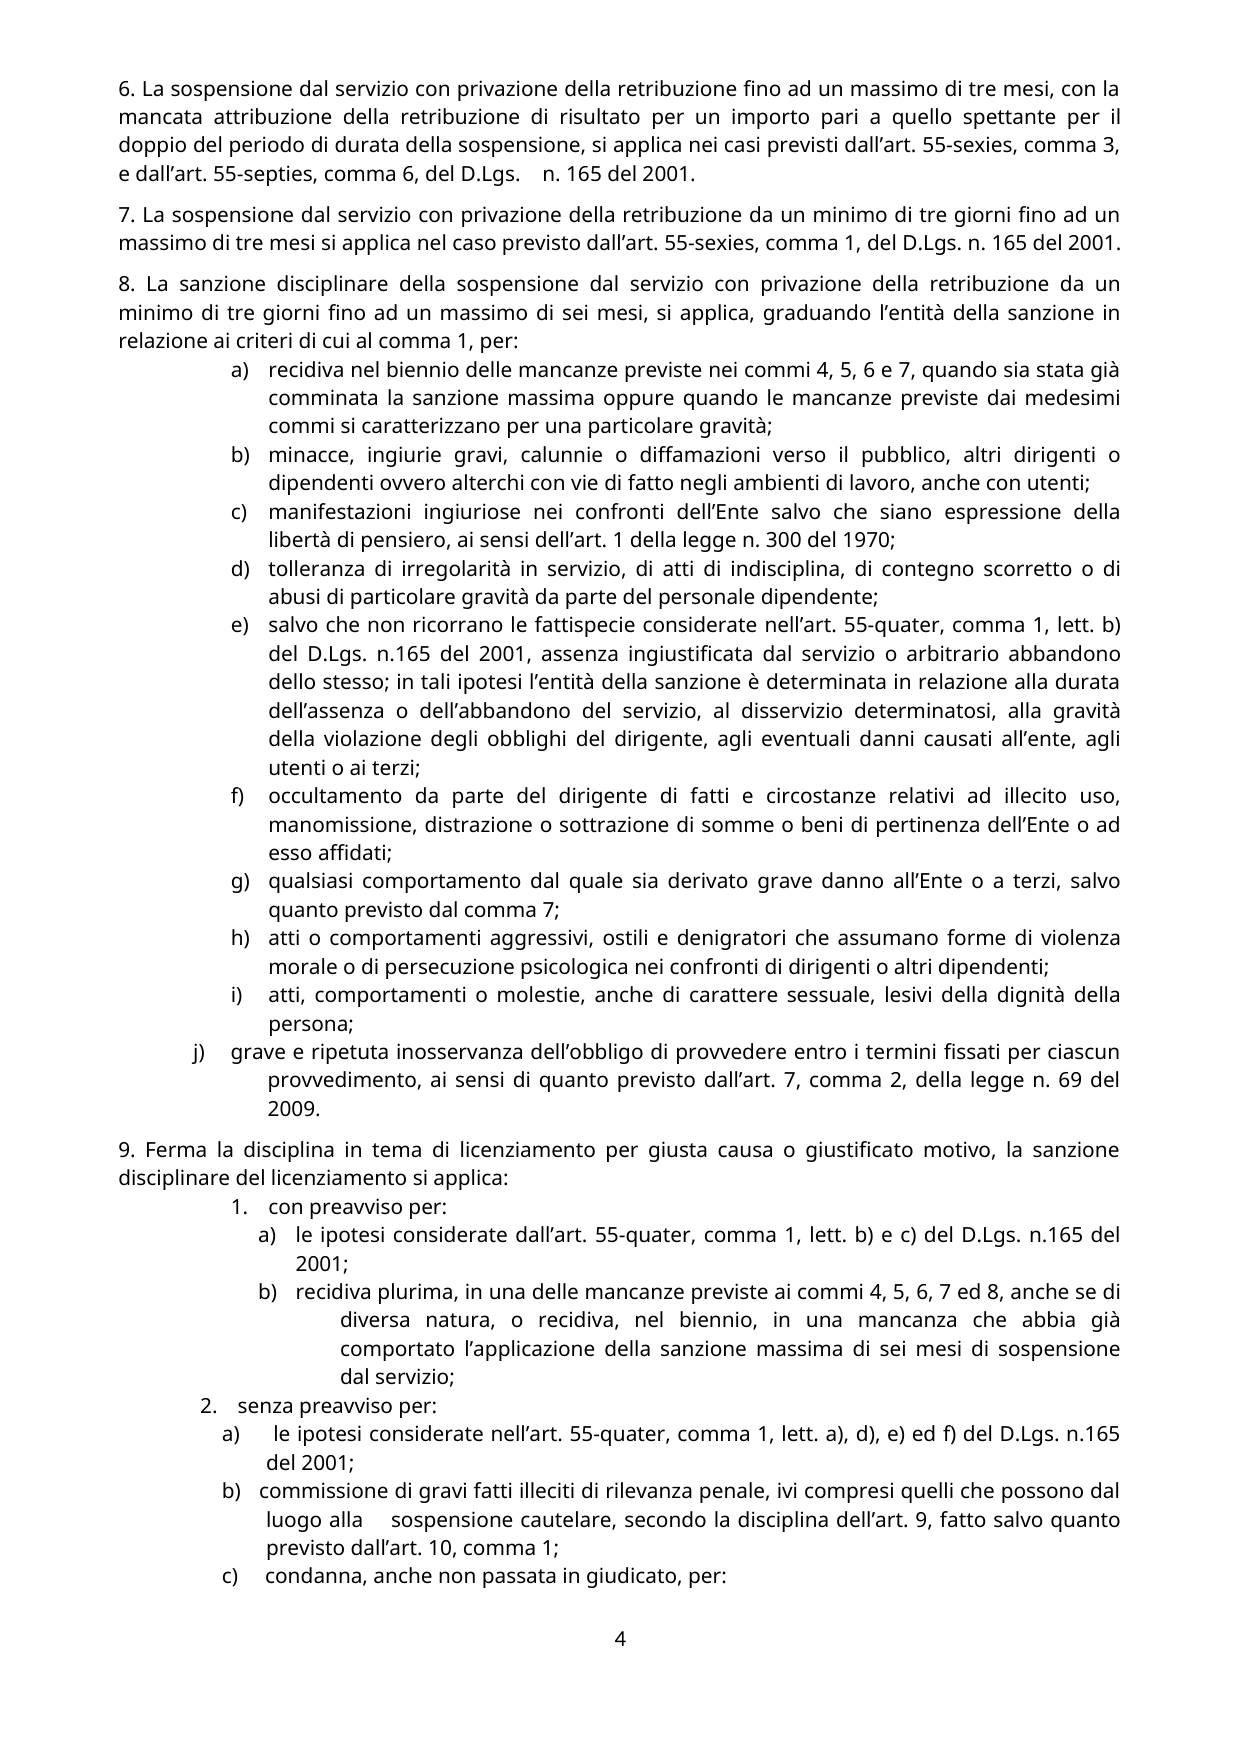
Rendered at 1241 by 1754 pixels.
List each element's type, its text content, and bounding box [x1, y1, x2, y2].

list tolleranza di irregolarità in servizio, di atti di indisciplina, di contegno scorretto o di abusi di particolare gravità da parte del personale dipendente; [231, 554, 1122, 611]
list grave e ripetuta inosservanza dell’obbligo di provvedere entro i termini fissati per ciascun provvedimento, ai sensi di quanto previsto dall’art. 7, comma 2, della legge n. 69 del 2009. [193, 1037, 1122, 1122]
text b) commissione di gravi fatti illeciti di rilevanza penale, ivi compresi quelli che possono dal luogo alla sospensione cautelare, secondo la disciplina dell’art. 9, fatto salvo quanto previsto dall’art. 10, comma 1; [222, 1476, 1122, 1562]
list manifestazioni ingiuriose nei confronti dell’Ente salvo che siano espressione della libertà di pensiero, ai sensi dell’art. 1 della legge n. 300 del 1970; [231, 497, 1122, 554]
text 9. Ferma la disciplina in tema di licenziamento per giusta causa o giustificato motivo, la sanzione disciplinare del licenziamento si applica: [118, 1135, 1122, 1192]
list senza preavviso per: [200, 1391, 1122, 1419]
text 8. La sanzione disciplinare della sospensione dal servizio con privazione della retribuzione da un minimo di tre giorni fino ad un massimo di sei mesi, si applica, graduando l’entità della sanzione in relazione ai criteri di cui al comma 1, per: [118, 269, 1122, 355]
list qualsiasi comportamento dal quale sia derivato grave danno all’Ente o a terzi, salvo quanto previsto dal comma 7; [231, 867, 1122, 923]
list salvo che non ricorrano le fattispecie considerate nell’art. 55-quater, comma 1, lett. b) del D.Lgs. n.165 del 2001, assenza ingiustificata dal servizio o arbitrario abbandono dello stesso; in tali ipotesi l’entità della sanzione è determinata in relazione alla durata dell’assenza o dell’abbandono del servizio, al disservizio determinatosi, alla gravità della violazione degli obblighi del dirigente, agli eventuali danni causati all’ente, agli utenti o ai terzi; [231, 611, 1122, 781]
list atti o comportamenti aggressivi, ostili e denigratori che assumano forme di violenza morale o di persecuzione psicologica nei confronti di dirigenti o altri dipendenti; [231, 923, 1122, 980]
text 7. La sospensione dal servizio con privazione della retribuzione da un minimo di tre giorni fino ad un massimo di tre mesi si applica nel caso previsto dall’art. 55-sexies, comma 1, del D.Lgs. n. 165 del 2001. [118, 200, 1122, 257]
list minacce, ingiurie gravi, calunnie o diffamazioni verso il pubblico, altri dirigenti o dipendenti ovvero alterchi con vie di fatto negli ambienti di lavoro, anche con utenti; [231, 440, 1122, 497]
list le ipotesi considerate dall’art. 55-quater, comma 1, lett. b) e c) del D.Lgs. n.165 del 2001; [258, 1220, 1122, 1277]
list recidiva plurima, in una delle mancanze previste ai commi 4, 5, 6, 7 ed 8, anche se di diversa natura, o recidiva, nel biennio, in una mancanza che abbia già comportato l’applicazione della sanzione massima di sei mesi di sospensione dal servizio; [258, 1277, 1122, 1391]
text c) condanna, anche non passata in giudicato, per: [222, 1562, 1122, 1590]
list con preavviso per: [231, 1192, 1122, 1220]
list occultamento da parte del dirigente di fatti e circostanze relativi ad illecito uso, manomissione, distrazione o sottrazione di somme o beni di pertinenza dell’Ente o ad esso affidati; [231, 781, 1122, 867]
text a) le ipotesi considerate nell’art. 55-quater, comma 1, lett. a), d), e) ed f) del D.Lgs. n.165 del 2001; [222, 1419, 1122, 1476]
list recidiva nel biennio delle mancanze previste nei commi 4, 5, 6 e 7, quando sia stata già comminata la sanzione massima oppure quando le mancanze previste dai medesimi commi si caratterizzano per una particolare gravità; [231, 355, 1122, 440]
text 6. La sospensione dal servizio con privazione della retribuzione fino ad un massimo di tre mesi, con la mancata attribuzione della retribuzione di risultato per un importo pari a quello spettante per il doppio del periodo di durata della sospensione, si applica nei casi previsti dall’art. 55-sexies, comma 3, e dall’art. 55-septies, comma 6, del D.Lgs. n. 165 del 2001. [118, 74, 1122, 187]
list atti, comportamenti o molestie, anche di carattere sessuale, lesivi della dignità della persona; [231, 980, 1122, 1037]
